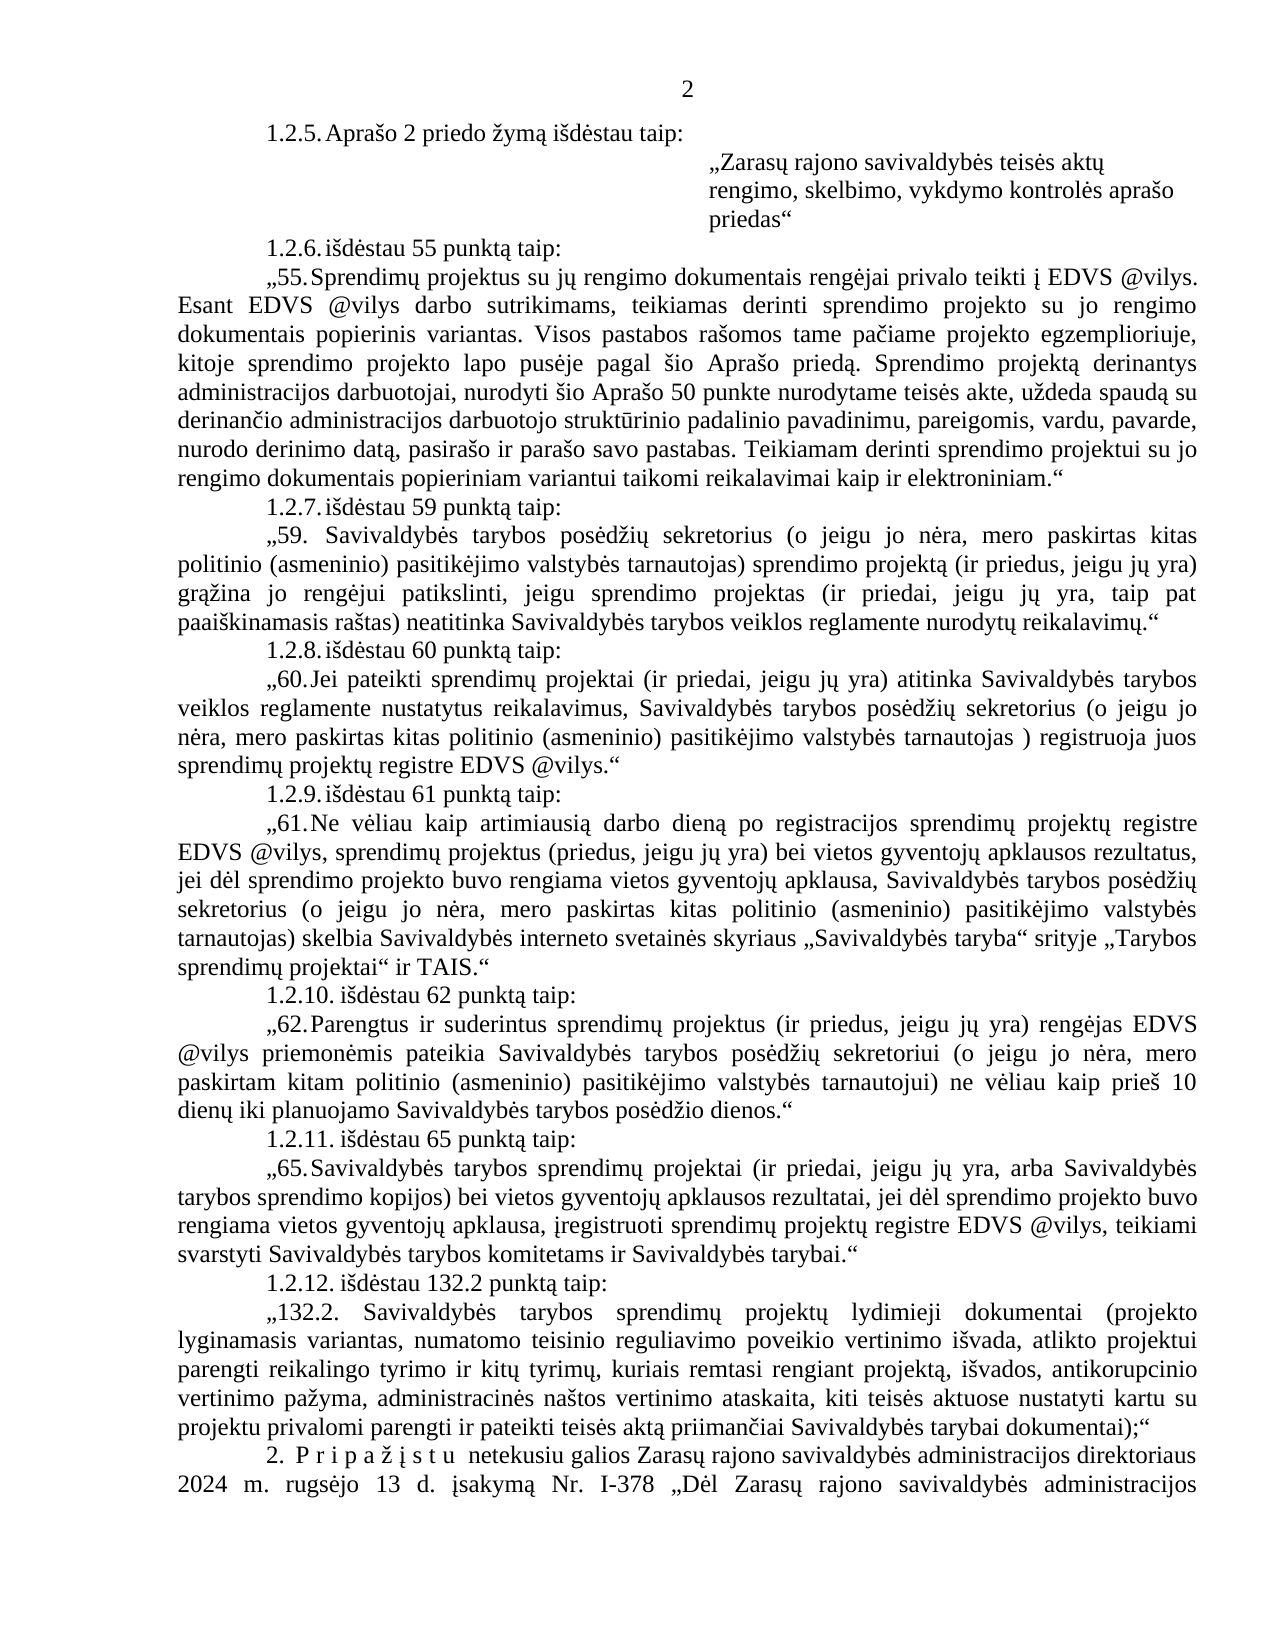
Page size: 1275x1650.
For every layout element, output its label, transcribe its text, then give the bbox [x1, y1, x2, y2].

text 1.2.7. išdėstau 59 punktą taip: [177, 492, 1198, 521]
text „132.2. Savivaldybės tarybos sprendimų projektų lydimieji dokumentai (projekto lyginamasis variantas, numatomo teisinio reguliavimo poveikio vertinimo išvada, atlikto projektui parengti reikalingo tyrimo ir kitų tyrimų, kuriais remtasi rengiant projektą, išvados, antikorupcinio vertinimo pažyma, administracinės naštos vertinimo ataskaita, kiti teisės aktuose nustatyti kartu su projektu privalomi parengti ir pateikti teisės aktą priimančiai Savivaldybės tarybai dokumentai);“ [177, 1297, 1198, 1441]
text 1.2.5. Aprašo 2 priedo žymą išdėstau taip: [177, 118, 1198, 147]
text 1.2.12. išdėstau 132.2 punktą taip: [177, 1268, 1198, 1297]
text 2. P r i p a ž į s t u netekusiu galios Zarasų rajono savivaldybės administracijos direktoriaus 2024 m. rugsėjo 13 d. įsakymą Nr. I-378 „Dėl Zarasų rajono savivaldybės administracijos [177, 1441, 1198, 1498]
text „65. Savivaldybės tarybos sprendimų projektai (ir priedai, jeigu jų yra, arba Savivaldybės tarybos sprendimo kopijos) bei vietos gyventojų apklausos rezultatai, jei dėl sprendimo projekto buvo rengiama vietos gyventojų apklausa, įregistruoti sprendimų projektų registre EDVS @vilys, teikiami svarstyti Savivaldybės tarybos komitetams ir Savivaldybės tarybai.“ [177, 1153, 1198, 1268]
text 1.2.10. išdėstau 62 punktą taip: [177, 981, 1198, 1009]
text „62. Parengtus ir suderintus sprendimų projektus (ir priedus, jeigu jų yra) rengėjas EDVS @vilys priemonėmis pateikia Savivaldybės tarybos posėdžių sekretoriui (o jeigu jo nėra, mero paskirtam kitam politinio (asmeninio) pasitikėjimo valstybės tarnautojui) ne vėliau kaip prieš 10 dienų iki planuojamo Savivaldybės tarybos posėdžio dienos.“ [177, 1009, 1198, 1124]
text „Zarasų rajono savivaldybės teisės aktų [709, 147, 1198, 176]
text „60. Jei pateikti sprendimų projektai (ir priedai, jeigu jų yra) atitinka Savivaldybės tarybos veiklos reglamente nustatytus reikalavimus, Savivaldybės tarybos posėdžių sekretorius (o jeigu jo nėra, mero paskirtas kitas politinio (asmeninio) pasitikėjimo valstybės tarnautojas ) registruoja juos sprendimų projektų registre EDVS @vilys.“ [177, 664, 1198, 779]
text „61. Ne vėliau kaip artimiausią darbo dieną po registracijos sprendimų projektų registre EDVS @vilys, sprendimų projektus (priedus, jeigu jų yra) bei vietos gyventojų apklausos rezultatus, jei dėl sprendimo projekto buvo rengiama vietos gyventojų apklausa, Savivaldybės tarybos posėdžių sekretorius (o jeigu jo nėra, mero paskirtas kitas politinio (asmeninio) pasitikėjimo valstybės tarnautojas) skelbia Savivaldybės interneto svetainės skyriaus „Savivaldybės taryba“ srityje „Tarybos sprendimų projektai“ ir TAIS.“ [177, 808, 1198, 981]
text priedas“ [709, 204, 1198, 233]
text 1.2.11. išdėstau 65 punktą taip: [177, 1124, 1198, 1153]
text 1.2.9. išdėstau 61 punktą taip: [177, 779, 1198, 808]
text „55. Sprendimų projektus su jų rengimo dokumentais rengėjai privalo teikti į EDVS @vilys. Esant EDVS @vilys darbo sutrikimams, teikiamas derinti sprendimo projekto su jo rengimo dokumentais popierinis variantas. Visos pastabos rašomos tame pačiame projekto egzemplioriuje, kitoje sprendimo projekto lapo pusėje pagal šio Aprašo priedą. Sprendimo projektą derinantys administracijos darbuotojai, nurodyti šio Aprašo 50 punkte nurodytame teisės akte, uždeda spaudą su derinančio administracijos darbuotojo struktūrinio padalinio pavadinimu, pareigomis, vardu, pavarde, nurodo derinimo datą, pasirašo ir parašo savo pastabas. Teikiamam derinti sprendimo projektui su jo rengimo dokumentais popieriniam variantui taikomi reikalavimai kaip ir elektroniniam.“ [177, 262, 1198, 492]
text „59. Savivaldybės tarybos posėdžių sekretorius (o jeigu jo nėra, mero paskirtas kitas politinio (asmeninio) pasitikėjimo valstybės tarnautojas) sprendimo projektą (ir priedus, jeigu jų yra) grąžina jo rengėjui patikslinti, jeigu sprendimo projektas (ir priedai, jeigu jų yra, taip pat paaiškinamasis raštas) neatitinka Savivaldybės tarybos veiklos reglamente nurodytų reikalavimų.“ [177, 521, 1198, 636]
text 1.2.8. išdėstau 60 punktą taip: [177, 636, 1198, 664]
text rengimo, skelbimo, vykdymo kontrolės aprašo [709, 176, 1198, 204]
text 1.2.6. išdėstau 55 punktą taip: [177, 233, 1198, 262]
